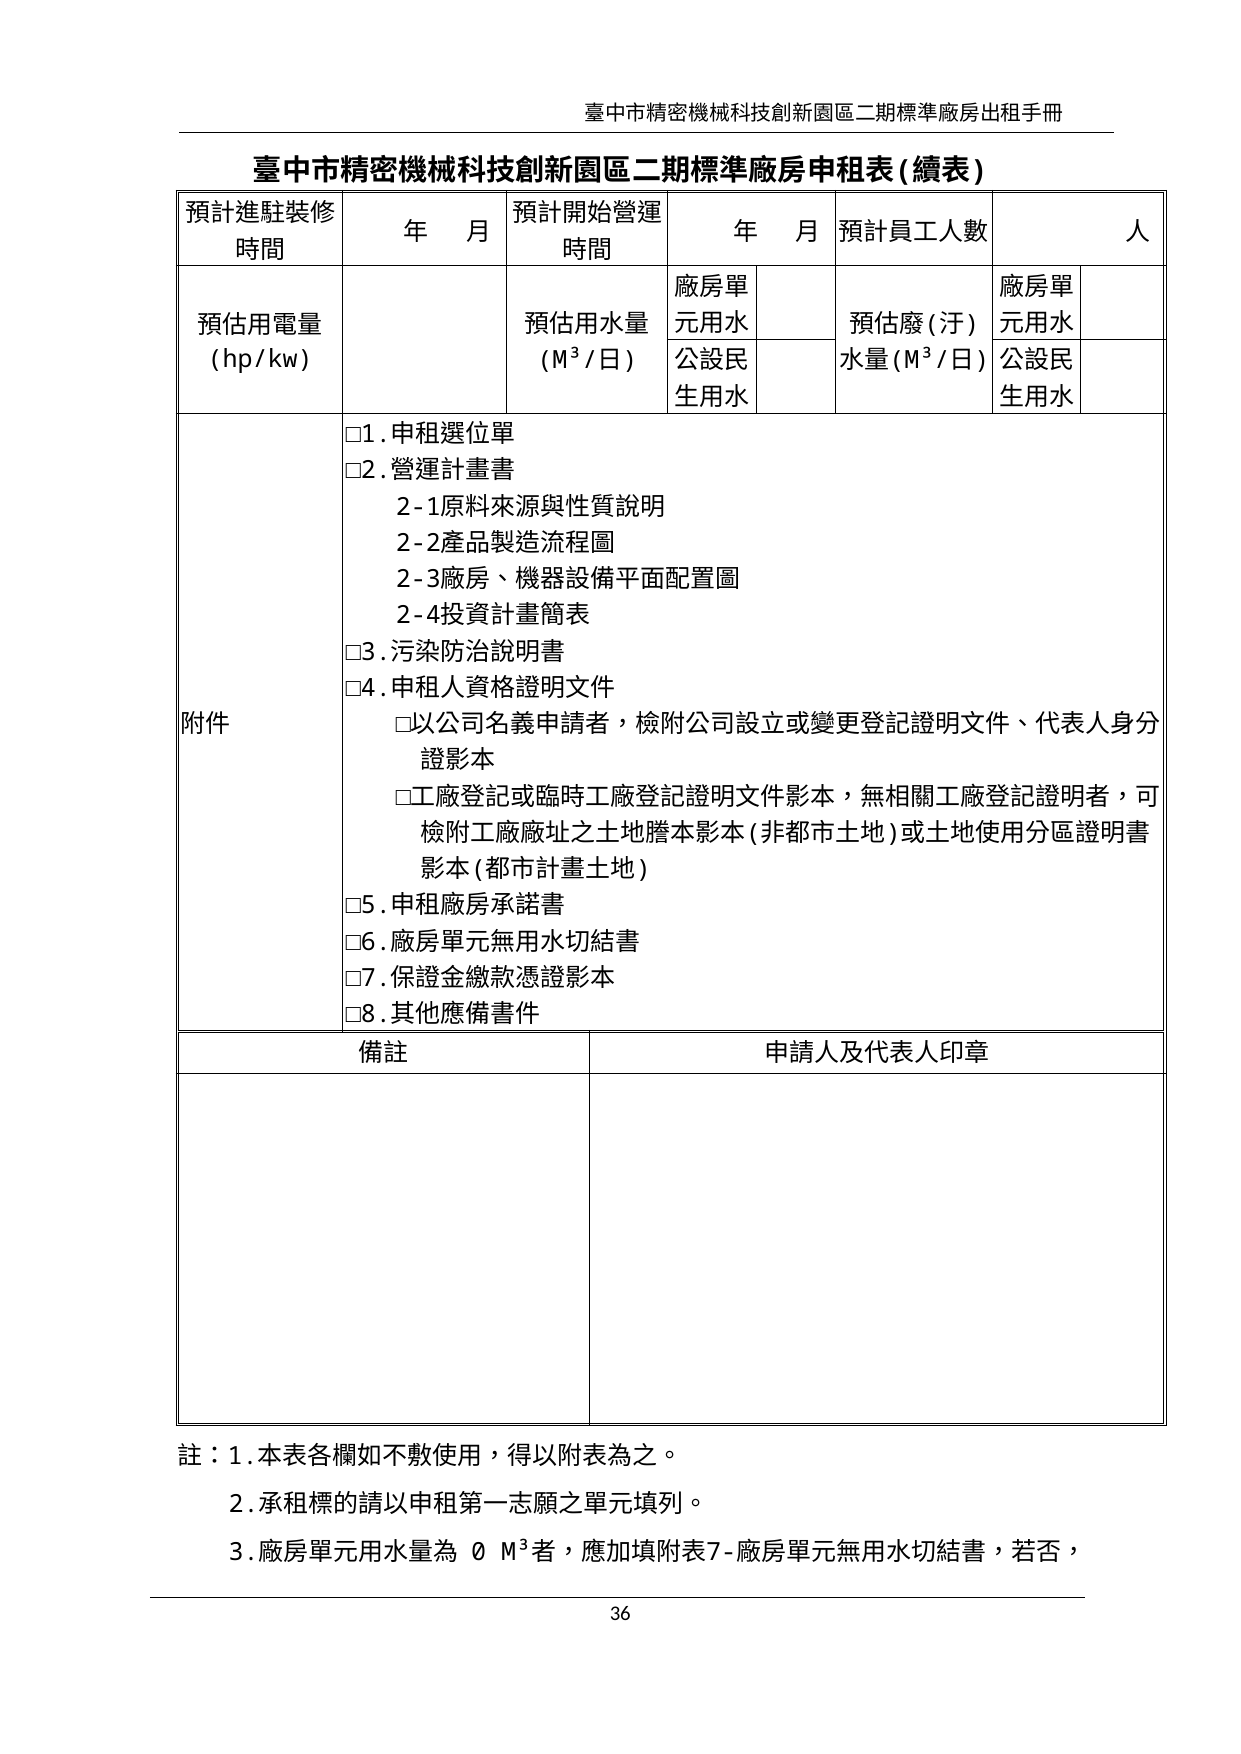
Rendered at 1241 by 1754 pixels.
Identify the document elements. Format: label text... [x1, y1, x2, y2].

table_cell 申請人及代表人印章 [590, 1033, 1163, 1072]
table_header 年 月 [343, 193, 506, 265]
text 3.廠房單元用水量為 0 M³者，應加填附表7-廠房單元無用水切結書，若否，則無須填寫 [228, 1522, 1063, 1570]
table_cell [1081, 266, 1163, 339]
table_cell [757, 340, 835, 412]
table_header 預計開始營運時間 [507, 193, 667, 265]
table_cell 公設民生用水 [993, 340, 1080, 412]
table_cell [757, 266, 835, 339]
table_cell □1.申租選位單 □2.營運計畫書 2-1原料來源與性質說明 2-2產品製造流程圖 2-3廠房、機器設備平面配置圖 2-4投資計畫簡表 □3.污染防治說明書 □4.申租人資格證明文件 □以公司名義申請者，檢附公司設立或變更登記證明文件、代表人身分證影本 □工廠登記或臨時工廠登記證明文件影本，無相關工廠登記證明者，可檢附工廠廠址之土地謄本影本(非都市土地)或土地使用分區證明書影本(都市計畫土地) □5.申租廠房承諾書 □6.廠房單元無用水切結書 □7.保證金繳款憑證影本 □8.其他應備書件 [343, 414, 1163, 1030]
table_cell 公設民生用水 [668, 340, 756, 412]
text 註：1.本表各欄如不敷使用，得以附表為之。 [177, 1426, 1063, 1474]
table_cell 預估廢(汙)水量(M³/日) [836, 266, 992, 412]
table_cell 備註 [179, 1033, 589, 1072]
table_header 預計進駐裝修時間 [179, 193, 342, 265]
table_cell 預估用水量 (M³/日) [507, 266, 667, 412]
table_header 預計員工人數 [836, 193, 992, 265]
table_cell [590, 1074, 1163, 1423]
table_cell 預估用電量(hp/kw) [179, 266, 342, 412]
text 臺中市精密機械科技創新園區二期標準廠房申租表(續表) [177, 142, 1063, 190]
table_header 人 [993, 193, 1163, 265]
table_cell 附件 [179, 414, 342, 1030]
table_cell [1081, 340, 1163, 412]
table_header 年 月 [668, 193, 835, 265]
table_cell [179, 1074, 589, 1423]
table_cell [343, 266, 506, 412]
table_cell 廠房單元用水 [993, 266, 1080, 339]
text 2.承租標的請以申租第一志願之單元填列。 [228, 1474, 1063, 1522]
table_cell 廠房單元用水 [668, 266, 756, 339]
